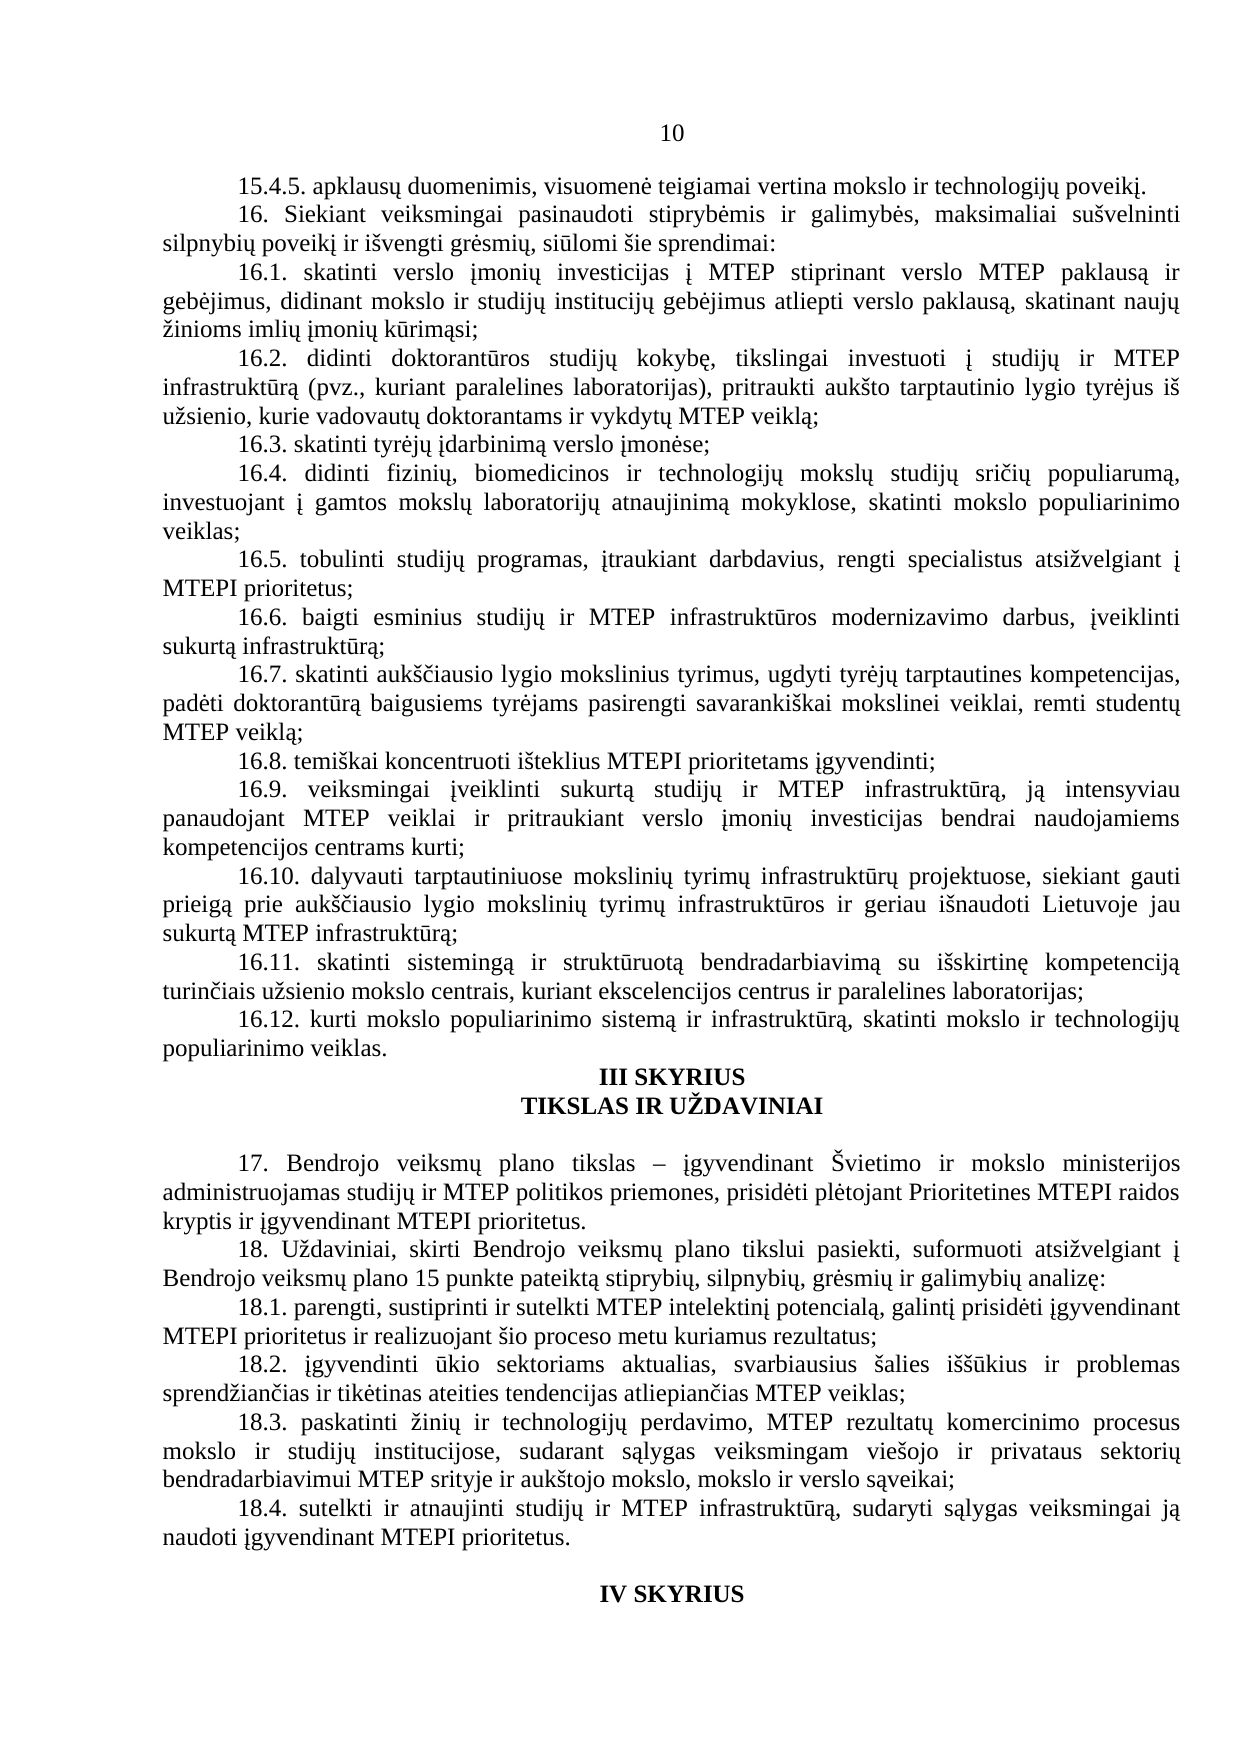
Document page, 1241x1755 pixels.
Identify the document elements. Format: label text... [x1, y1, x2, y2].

text 16.8. temiškai koncentruoti išteklius MTEPI prioritetams įgyvendinti; [162, 746, 1181, 774]
text 16.5. tobulinti studijų programas, įtraukiant darbdavius, rengti specialistus atsižvelgiant į MTEPI prioritetus; [162, 544, 1181, 602]
text 16.11. skatinti sistemingą ir struktūruotą bendradarbiavimą su išskirtinę kompetenciją turinčiais užsienio mokslo centrais, kuriant ekscelencijos centrus ir paralelines laboratorijas; [162, 947, 1181, 1004]
text 16. Siekiant veiksmingai pasinaudoti stiprybėmis ir galimybės, maksimaliai sušvelninti silpnybių poveikį ir išvengti grėsmių, siūlomi šie sprendimai: [162, 199, 1181, 257]
text IV SKYRIUS [162, 1579, 1181, 1608]
text 15.4.5. apklausų duomenimis, visuomenė teigiamai vertina mokslo ir technologijų poveikį. [162, 171, 1181, 199]
text 16.4. didinti fizinių, biomedicinos ir technologijų mokslų studijų sričių populiarumą, investuojant į gamtos mokslų laboratorijų atnaujinimą mokyklose, skatinti mokslo populiarinimo veiklas; [162, 458, 1181, 544]
text 18. Uždaviniai, skirti Bendrojo veiksmų plano tikslui pasiekti, suformuoti atsižvelgiant į Bendrojo veiksmų plano 15 punkte pateiktą stiprybių, silpnybių, grėsmių ir galimybių analizę: [162, 1234, 1181, 1292]
text 16.3. skatinti tyrėjų įdarbinimą verslo įmonėse; [162, 429, 1181, 458]
text 18.4. sutelkti ir atnaujinti studijų ir MTEP infrastruktūrą, sudaryti sąlygas veiksmingai ją naudoti įgyvendinant MTEPI prioritetus. [162, 1493, 1181, 1551]
text 16.2. didinti doktorantūros studijų kokybę, tikslingai investuoti į studijų ir MTEP infrastruktūrą (pvz., kuriant paralelines laboratorijas), pritraukti aukšto tarptautinio lygio tyrėjus iš užsienio, kurie vadovautų doktorantams ir vykdytų MTEP veiklą; [162, 343, 1181, 429]
text 16.9. veiksmingai įveiklinti sukurtą studijų ir MTEP infrastruktūrą, ją intensyviau panaudojant MTEP veiklai ir pritraukiant verslo įmonių investicijas bendrai naudojamiems kompetencijos centrams kurti; [162, 774, 1181, 861]
text 16.1. skatinti verslo įmonių investicijas į MTEP stiprinant verslo MTEP paklausą ir gebėjimus, didinant mokslo ir studijų institucijų gebėjimus atliepti verslo paklausą, skatinant naujų žinioms imlių įmonių kūrimąsi; [162, 257, 1181, 343]
text TIKSLAS IR UŽDAVINIAI [162, 1091, 1181, 1119]
text 18.1. parengti, sustiprinti ir sutelkti MTEP intelektinį potencialą, galintį prisidėti įgyvendinant MTEPI prioritetus ir realizuojant šio proceso metu kuriamus rezultatus; [162, 1292, 1181, 1349]
text III SKYRIUS [162, 1062, 1181, 1091]
text 16.12. kurti mokslo populiarinimo sistemą ir infrastruktūrą, skatinti mokslo ir technologijų populiarinimo veiklas. [162, 1004, 1181, 1062]
text 18.2. įgyvendinti ūkio sektoriams aktualias, svarbiausius šalies iššūkius ir problemas sprendžiančias ir tikėtinas ateities tendencijas atliepiančias MTEP veiklas; [162, 1349, 1181, 1407]
text 18.3. paskatinti žinių ir technologijų perdavimo, MTEP rezultatų komercinimo procesus mokslo ir studijų institucijose, sudarant sąlygas veiksmingam viešojo ir privataus sektorių bendradarbiavimui MTEP srityje ir aukštojo mokslo, mokslo ir verslo sąveikai; [162, 1407, 1181, 1493]
text 16.7. skatinti aukščiausio lygio mokslinius tyrimus, ugdyti tyrėjų tarptautines kompetencijas, padėti doktorantūrą baigusiems tyrėjams pasirengti savarankiškai mokslinei veiklai, remti studentų MTEP veiklą; [162, 659, 1181, 746]
text 16.6. baigti esminius studijų ir MTEP infrastruktūros modernizavimo darbus, įveiklinti sukurtą infrastruktūrą; [162, 602, 1181, 659]
text 16.10. dalyvauti tarptautiniuose mokslinių tyrimų infrastruktūrų projektuose, siekiant gauti prieigą prie aukščiausio lygio mokslinių tyrimų infrastruktūros ir geriau išnaudoti Lietuvoje jau sukurtą MTEP infrastruktūrą; [162, 861, 1181, 947]
text 17. Bendrojo veiksmų plano tikslas – įgyvendinant Švietimo ir mokslo ministerijos administruojamas studijų ir MTEP politikos priemones, prisidėti plėtojant Prioritetines MTEPI raidos kryptis ir įgyvendinant MTEPI prioritetus. [162, 1148, 1181, 1234]
